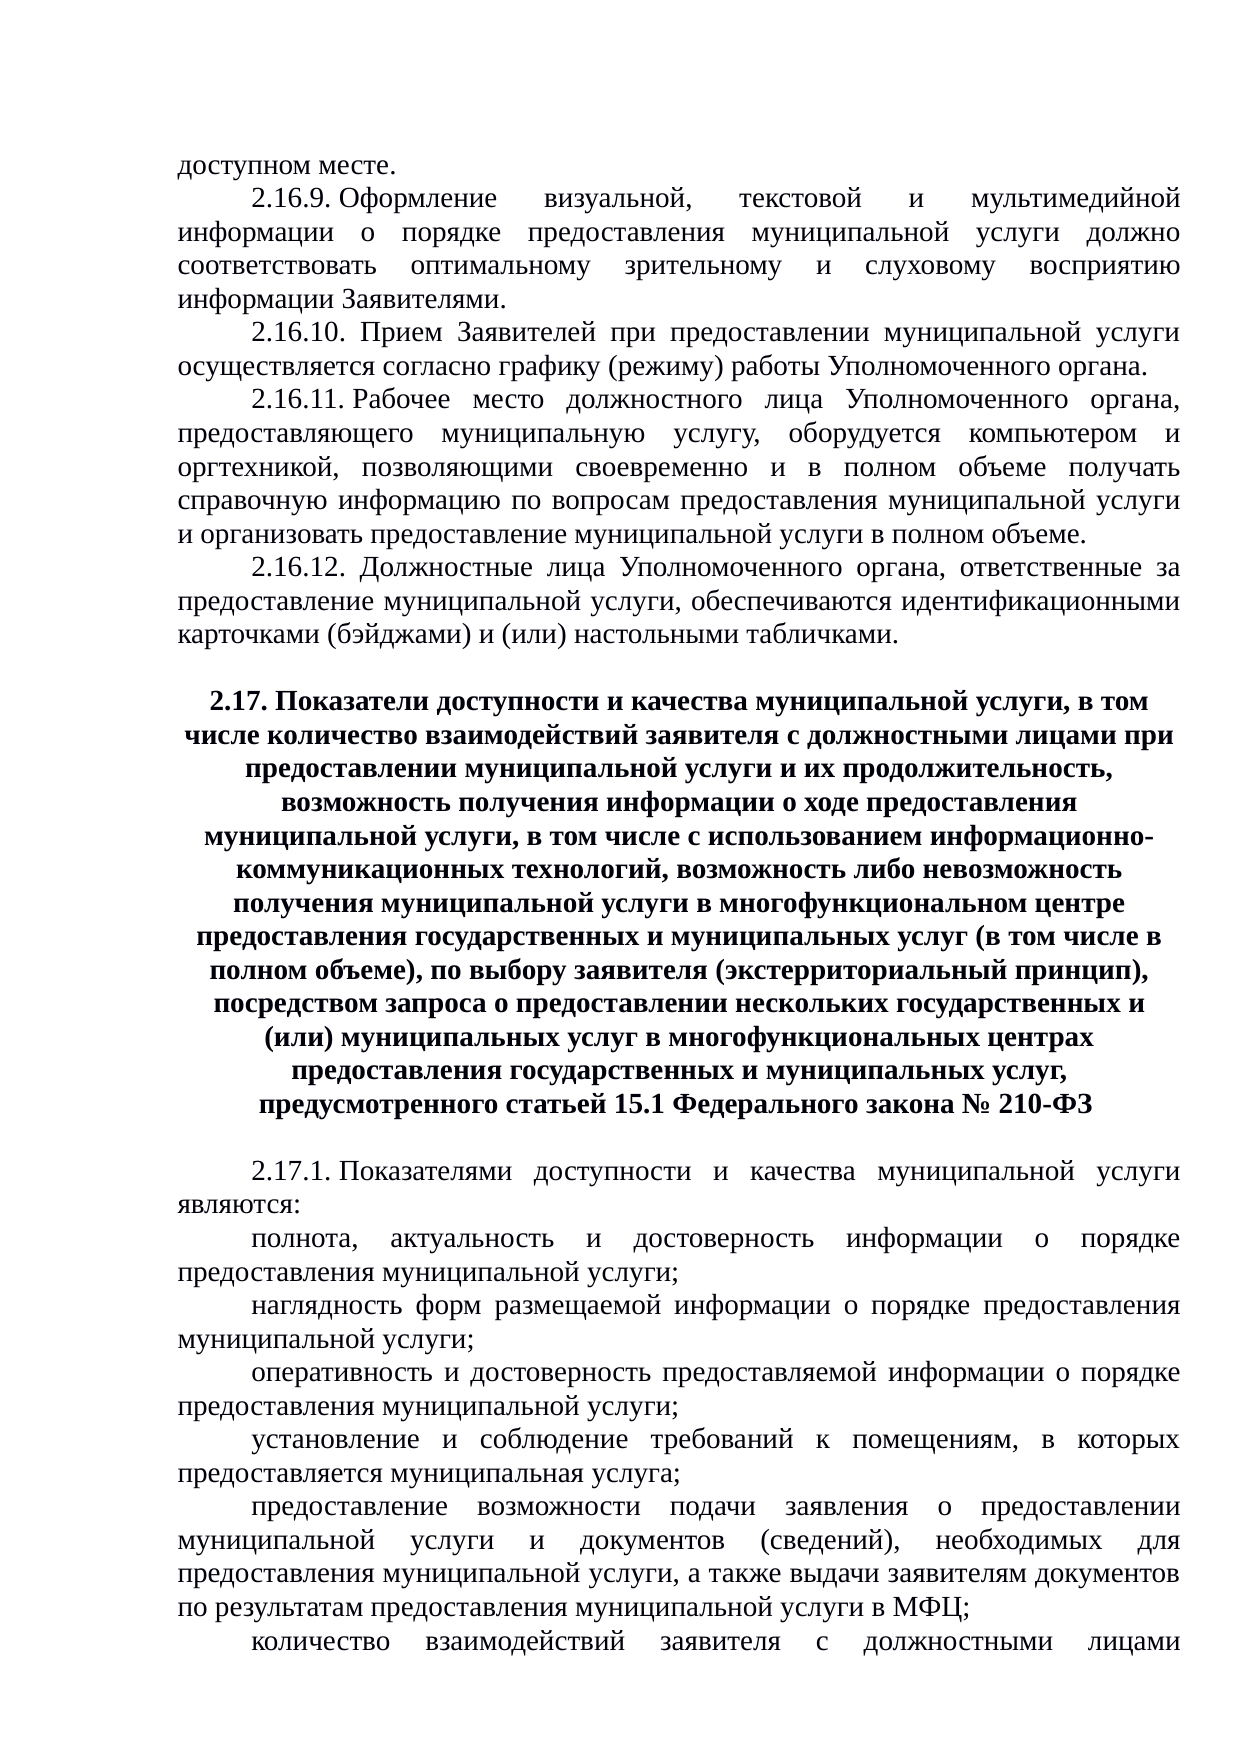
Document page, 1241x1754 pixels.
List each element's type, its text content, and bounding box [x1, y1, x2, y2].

text доступном месте. [177, 147, 1181, 180]
text полнота, актуальность и достоверность информации о порядке предоставления муниципальной услуги; [177, 1220, 1181, 1287]
text 2.17.1. Показателями доступности и качества муниципальной услуги являются: [177, 1153, 1181, 1220]
text наглядность форм размещаемой информации о порядке предоставления муниципальной услуги; [177, 1287, 1181, 1354]
text 2.16.11. Рабочее место должностного лица Уполномоченного органа, предоставляющего муниципальную услугу, оборудуется компьютером и оргтехникой, позволяющими своевременно и в полном объеме получать справочную информацию по вопросам предоставления муниципальной услуги и организовать предоставление муниципальной услуги в полном объеме. [177, 382, 1181, 549]
text оперативность и достоверность предоставляемой информации о порядке предоставления муниципальной услуги; [177, 1354, 1181, 1421]
text 2.16.12. Должностные лица Уполномоченного органа, ответственные за предоставление муниципальной услуги, обеспечиваются идентификационными карточками (бэйджами) и (или) настольными табличками. [177, 549, 1181, 650]
text установление и соблюдение требований к помещениям, в которых предоставляется муниципальная услуга; [177, 1421, 1181, 1488]
text 2.16.9. Оформление визуальной, текстовой и мультимедийной информации о порядке предоставления муниципальной услуги должно соответствовать оптимальному зрительному и слуховому восприятию информации Заявителями. [177, 180, 1181, 314]
text предоставление возможности подачи заявления о предоставлении муниципальной услуги и документов (сведений), необходимых для предоставления муниципальной услуги, а также выдачи заявителям документов по результатам предоставления муниципальной услуги в МФЦ; [177, 1488, 1181, 1623]
text количество взаимодействий заявителя с должностными лицами [177, 1623, 1181, 1656]
text 2.17. Показатели доступности и качества муниципальной услуги, в том числе количество взаимодействий заявителя с должностными лицами при предоставлении муниципальной услуги и их продолжительность, возможность получения информации о ходе предоставления муниципальной услуги, в том числе с использованием информационно-коммуникационных технологий, возможность либо невозможность получения муниципальной услуги в многофункциональном центре предоставления государственных и муниципальных услуг (в том числе в полном объеме), по выбору заявителя (экстерриториальный принцип), посредством запроса о предоставлении нескольких государственных и (или) муниципальных услуг в многофункциональных центрах предоставления государственных и муниципальных услуг, предусмотренного статьей 15.1 Федерального закона № 210-ФЗ [177, 683, 1181, 1119]
text 2.16.10. Прием Заявителей при предоставлении муниципальной услуги осуществляется согласно графику (режиму) работы Уполномоченного органа. [177, 314, 1181, 382]
